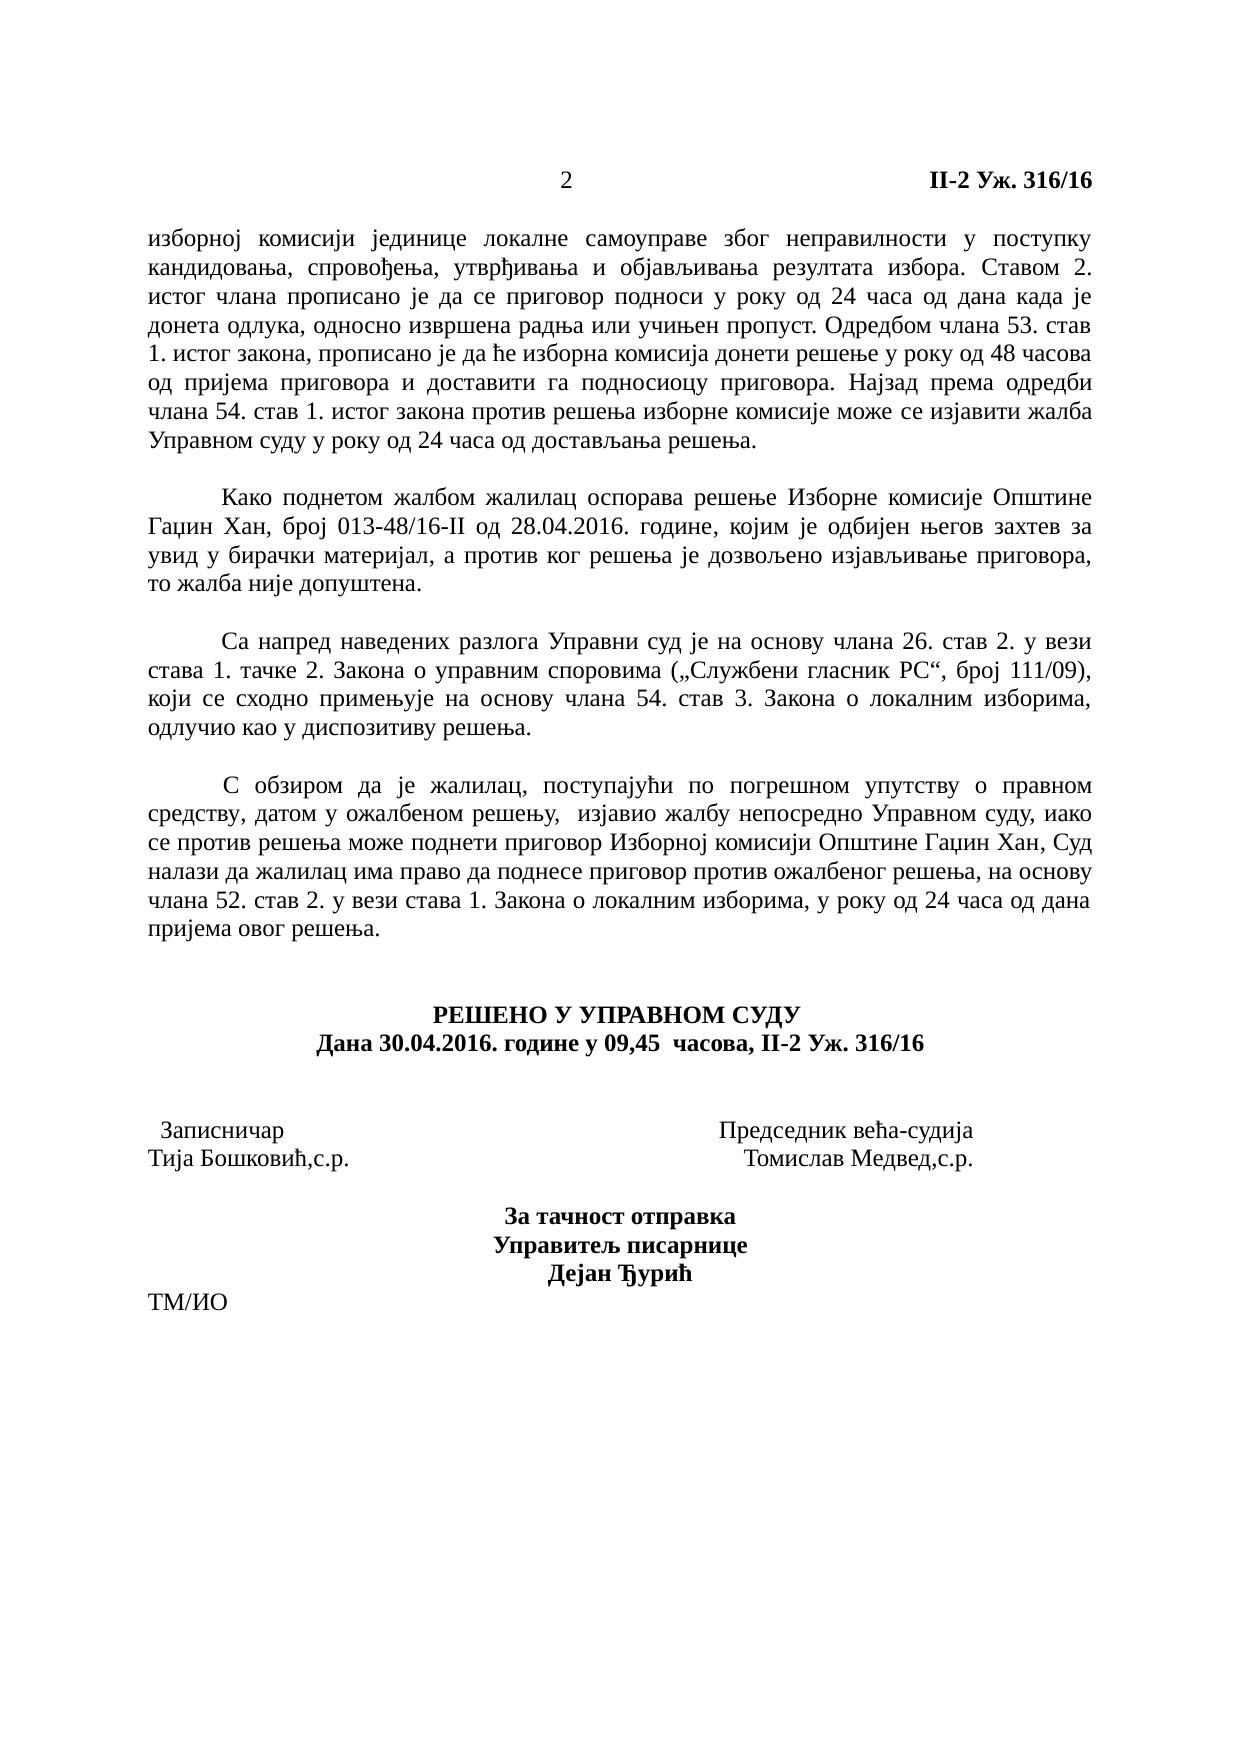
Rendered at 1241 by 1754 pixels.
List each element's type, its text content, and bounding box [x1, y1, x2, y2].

text ТМ/ИО [148, 1287, 1093, 1316]
text Дана 30.04.2016. године у 09,45 часова, II-2 Уж. 316/16 [148, 1028, 1093, 1057]
text Како поднетом жалбом жалилац оспорава решење Изборне комисије Општине Гаџин Хан, број 013-48/16-II од 28.04.2016. године, којим је одбијен његов захтев за увид у бирачки материјал, а против ког решења је дозвољено изјављивање приговора, то жалба није допуштена. [148, 482, 1093, 597]
text Управитељ писарнице [148, 1230, 1093, 1258]
text Дејан Ђурић [148, 1258, 1093, 1287]
text РЕШЕНО У УПРАВНОМ СУДУ [148, 1000, 1093, 1028]
text Тија Бошковић,с.р. Томислав Медвед,с.р. [148, 1143, 1093, 1172]
text Са напред наведених разлога Управни суд је на основу члана 26. став 2. у вези става 1. тачке 2. Закона о управним споровима („Службени гласник РС“, број 111/09), који се сходно примењује на основу члана 54. став 3. Закона о локалним изборима, одлучио као у диспозитиву решења. [148, 626, 1093, 741]
text Записничар Председник већа-судија [148, 1115, 1093, 1143]
text изборној комисији јединице локалне самоуправе због неправилности у поступку кандидовања, спровођења, утврђивања и објављивања резултата избора. Ставом 2. истог члана прописано је да се приговор подноси у року од 24 часа од дана када је донета одлука, односно извршена радња или учињен пропуст. Одредбом члана 53. став 1. истог закона, прописано је да ће изборна комисија донети решење у року од 48 часова од пријема приговора и доставити га подносиоцу приговора. Најзад према одредби члана 54. став 1. истог закона против решења изборне комисије може се изјавити жалба Управном суду у року од 24 часа од достављања решења. [148, 223, 1093, 453]
text С обзиром да је жалилац, поступајући по погрешном упутству о правном средству, датом у ожалбеном решењу, изјавио жалбу непосредно Управном суду, иако се против решења може поднети приговор Изборној комисији Општине Гаџин Хан, Суд налази да жалилац има право да поднесе приговор против ожалбеног решења, на основу члана 52. став 2. у вези става 1. Закона о локалним изборима, у року од 24 часа од дана пријема овог решења. [148, 770, 1093, 942]
text За тачност отправка [148, 1201, 1093, 1230]
